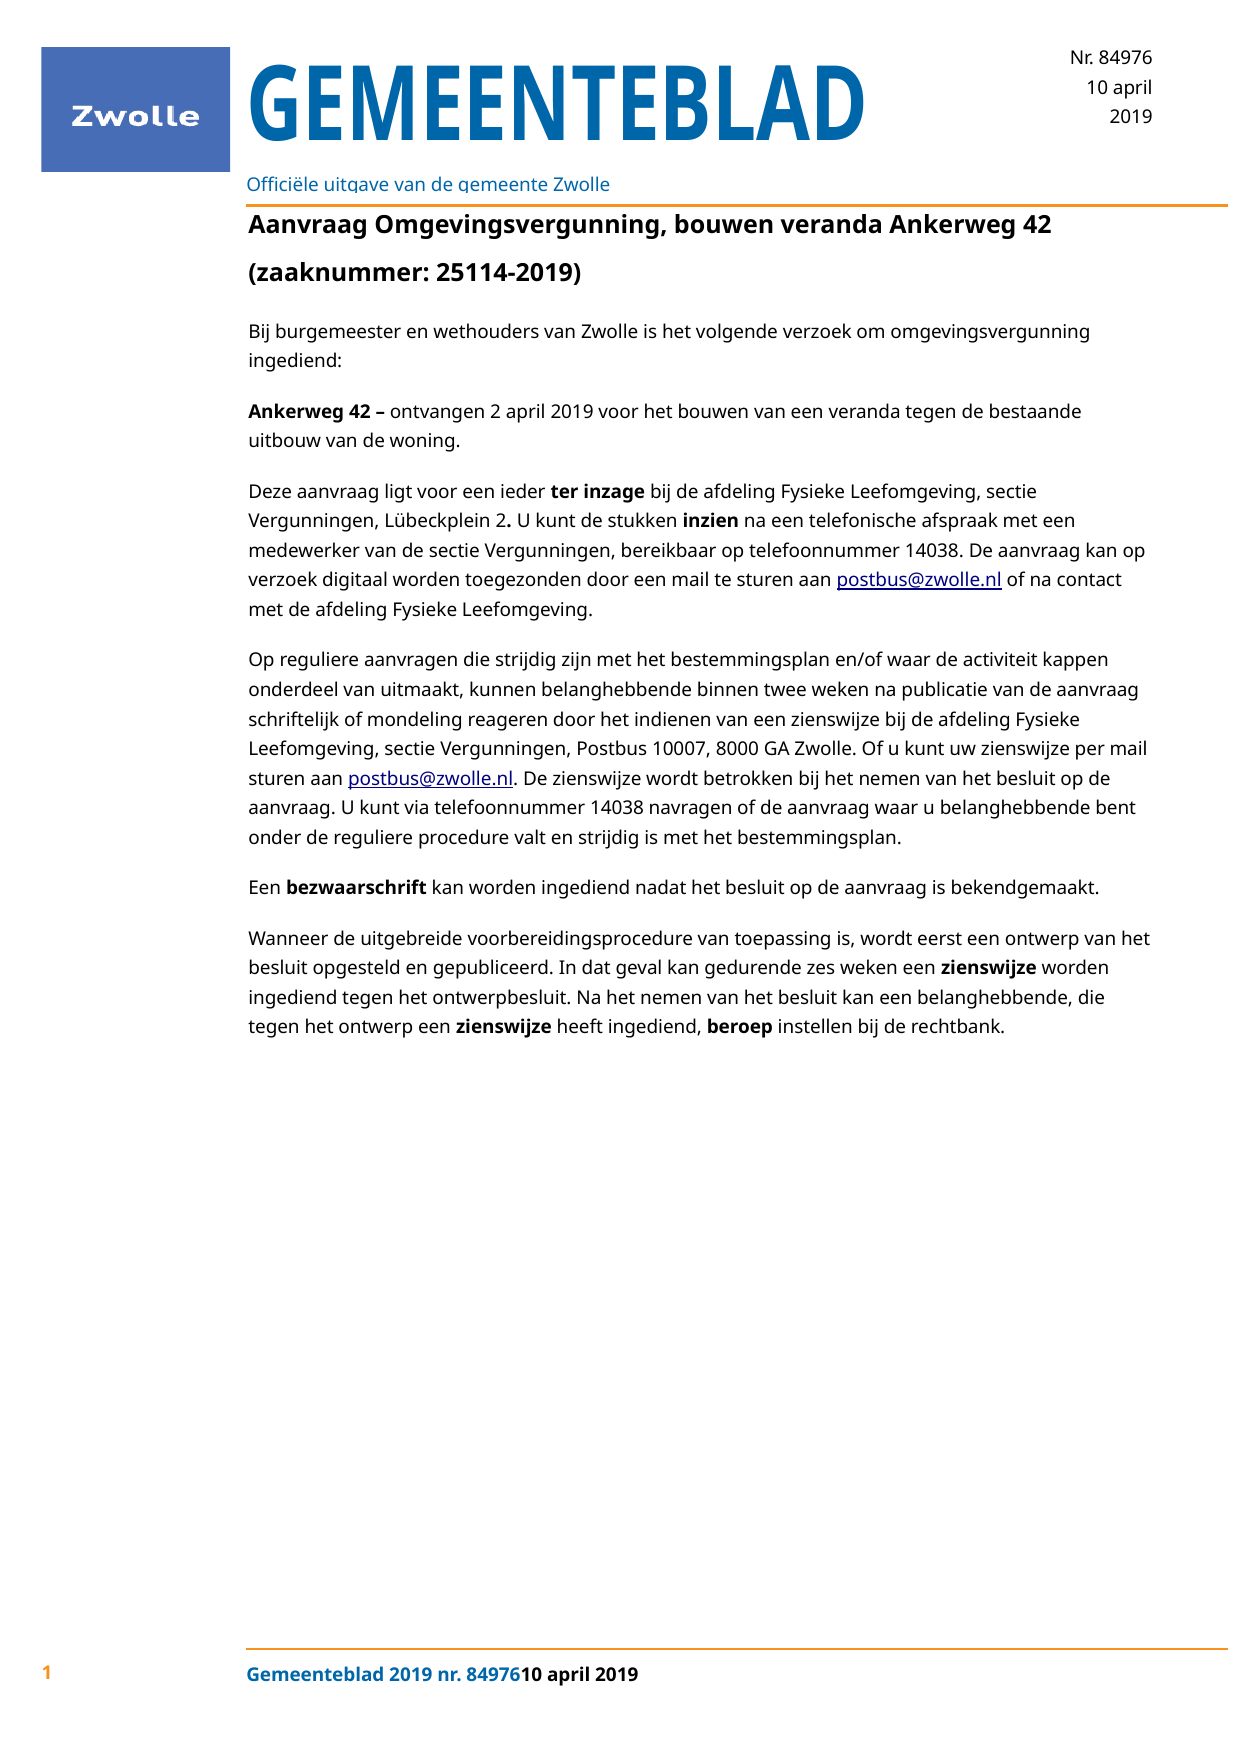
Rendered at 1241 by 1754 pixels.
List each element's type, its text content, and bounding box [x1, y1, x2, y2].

text Aanvraag Omgevingsvergunning, bouwen veranda Ankerweg 42 (zaaknummer: 25114-2019) [248, 207, 1152, 288]
picture [41, 47, 231, 172]
text Bij burgemeester en wethouders van Zwolle is het volgende verzoek om omgevingsvergunning ingediend: [248, 318, 1152, 373]
text Ankerweg 42 – ontvangen 2 april 2019 voor het bouwen van een veranda tegen de bestaande uitbouw van de woning. [248, 398, 1152, 453]
text Op reguliere aanvragen die strijdig zijn met het bestemmingsplan en/of waar de activiteit kappen onderdeel van uitmaakt, kunnen belanghebbende binnen twee weken na publicatie van de aanvraag schriftelijk of mondeling reageren door het indienen van een zienswijze bij de afdeling Fysieke Leefomgeving, sectie Vergunningen, Postbus 10007, 8000 GA Zwolle. Of u kunt uw zienswijze per mail sturen aan postbus@zwolle.nl. De zienswijze wordt betrokken bij het nemen van het besluit op de aanvraag. U kunt via telefoonnummer 14038 navragen of de aanvraag waar u belanghebbende bent onder de reguliere procedure valt en strijdig is met het bestemmingsplan. [248, 647, 1152, 850]
text Een bezwaarschrift kan worden ingediend nadat het besluit op de aanvraag is bekendgemaakt. [248, 874, 1152, 900]
text Wanneer de uitgebreide voorbereidingsprocedure van toepassing is, wordt eerst een ontwerp van het besluit opgesteld en gepubliceerd. In dat geval kan gedurende zes weken een zienswijze worden ingediend tegen het ontwerpbesluit. Na het nemen van het besluit kan een belanghebbende, die tegen het ontwerp een zienswijze heeft ingediend, beroep instellen bij de rechtbank. [248, 925, 1152, 1039]
text Deze aanvraag ligt voor een ieder ter inzage bij de afdeling Fysieke Leefomgeving, sectie Vergunningen, Lübeckplein 2. U kunt de stukken inzien na een telefonische afspraak met een medewerker van de sectie Vergunningen, bereikbaar op telefoonnummer 14038. De aanvraag kan op verzoek digitaal worden toegezonden door een mail te sturen aan postbus@zwolle.nl of na contact met de afdeling Fysieke Leefomgeving. [248, 478, 1152, 622]
